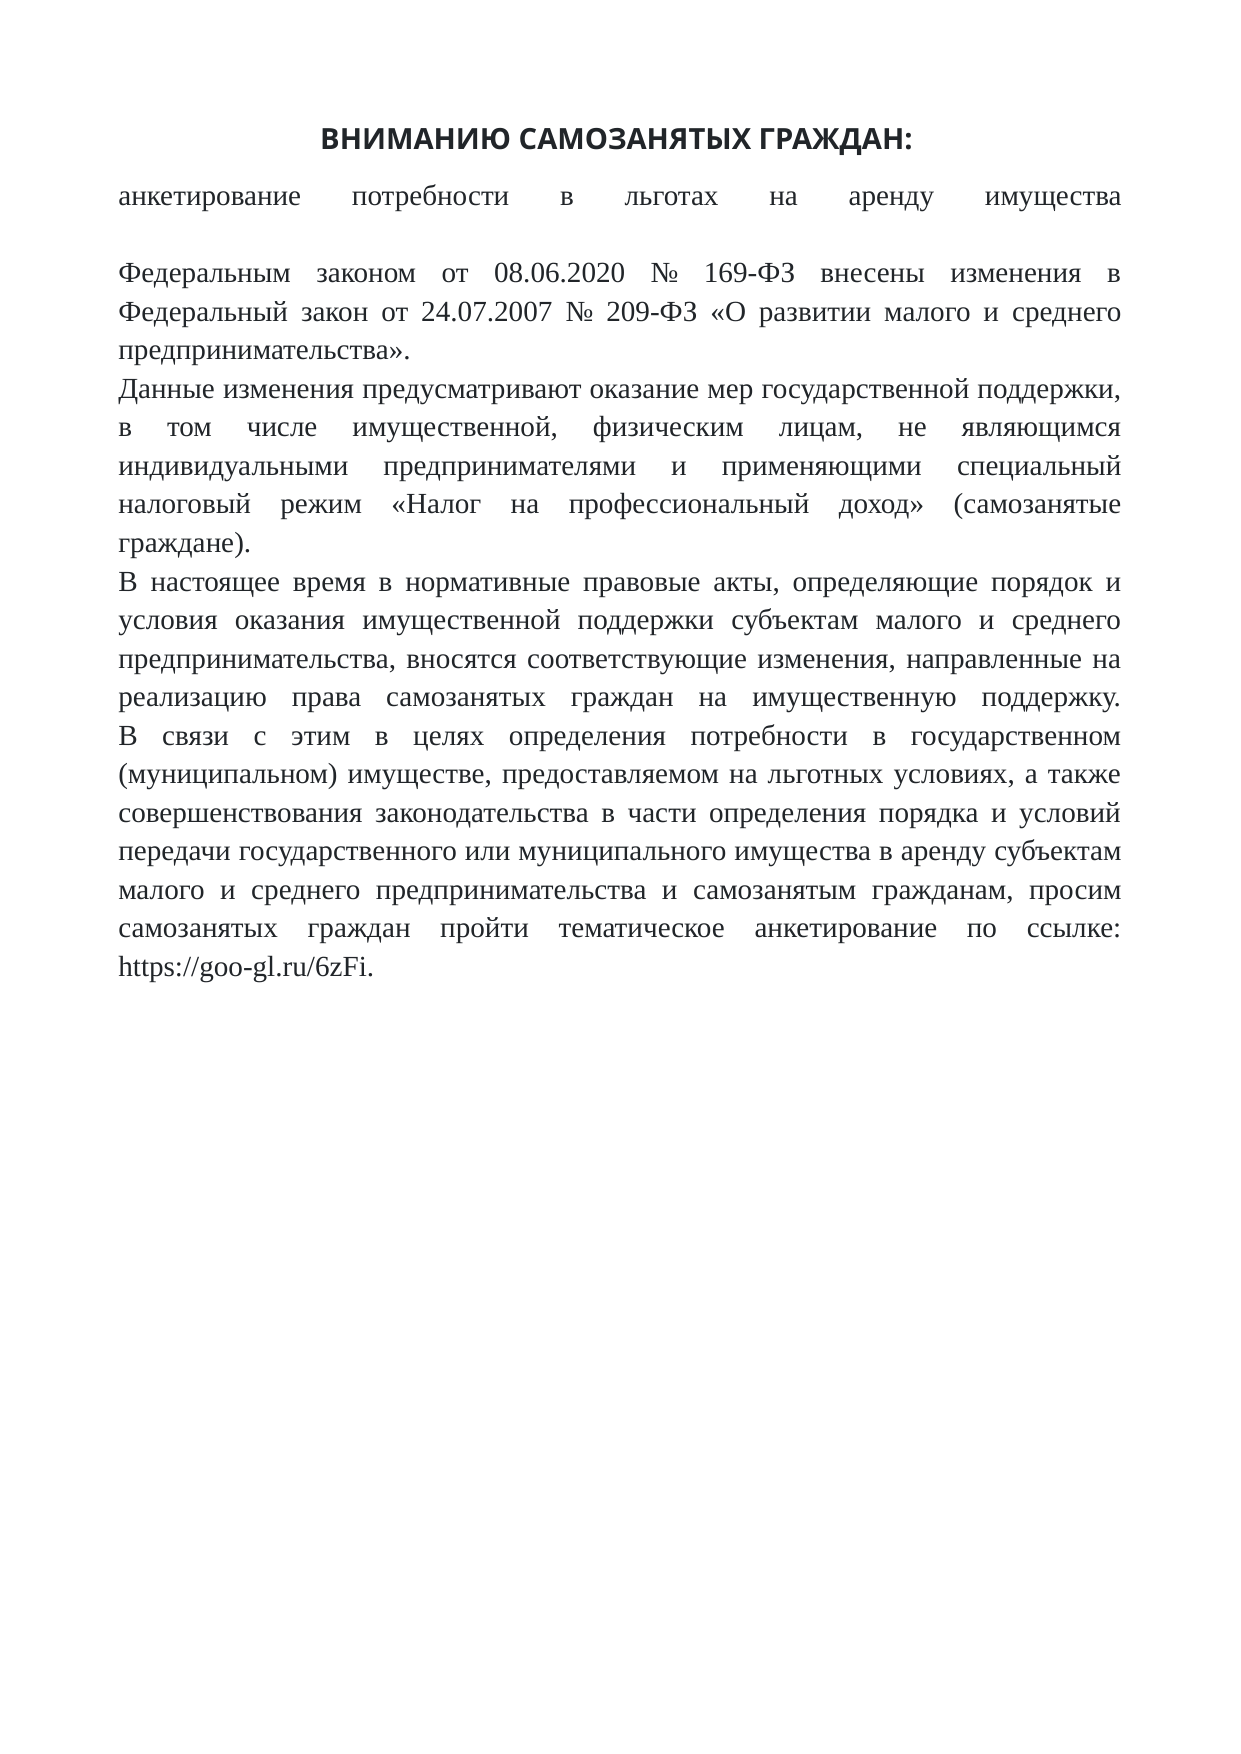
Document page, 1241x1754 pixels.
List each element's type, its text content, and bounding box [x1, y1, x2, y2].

text анкетирование потребности в льготах на аренду имущества Федеральным законом от 08.06.2020 № 169-ФЗ внесены изменения в Федеральный закон от 24.07.2007 № 209-ФЗ «О развитии малого и среднего предпринимательства». Данные изменения предусматривают оказание мер государственной поддержки, в том числе имущественной, физическим лицам, не являющимся индивидуальными предпринимателями и применяющими специальный налоговый режим «Налог на профессиональный доход» (самозанятые граждане). В настоящее время в нормативные правовые акты, определяющие порядок и условия оказания имущественной поддержки субъектам малого и среднего предпринимательства, вносятся соответствующие изменения, направленные на реализацию права самозанятых граждан на имущественную поддержку. В связи с этим в целях определения потребности в государственном (муниципальном) имуществе, предоставляемом на льготных условиях, а также совершенствования законодательства в части определения порядка и условий передачи государственного или муниципального имущества в аренду субъектам малого и среднего предпринимательства и самозанятым гражданам, просим самозанятых граждан пройти тематическое анкетирование по ссылке: https://goo-gl.ru/6zFi. [118, 178, 1122, 983]
text ВНИМАНИЮ САМОЗАНЯТЫХ ГРАЖДАН: [118, 118, 1122, 158]
